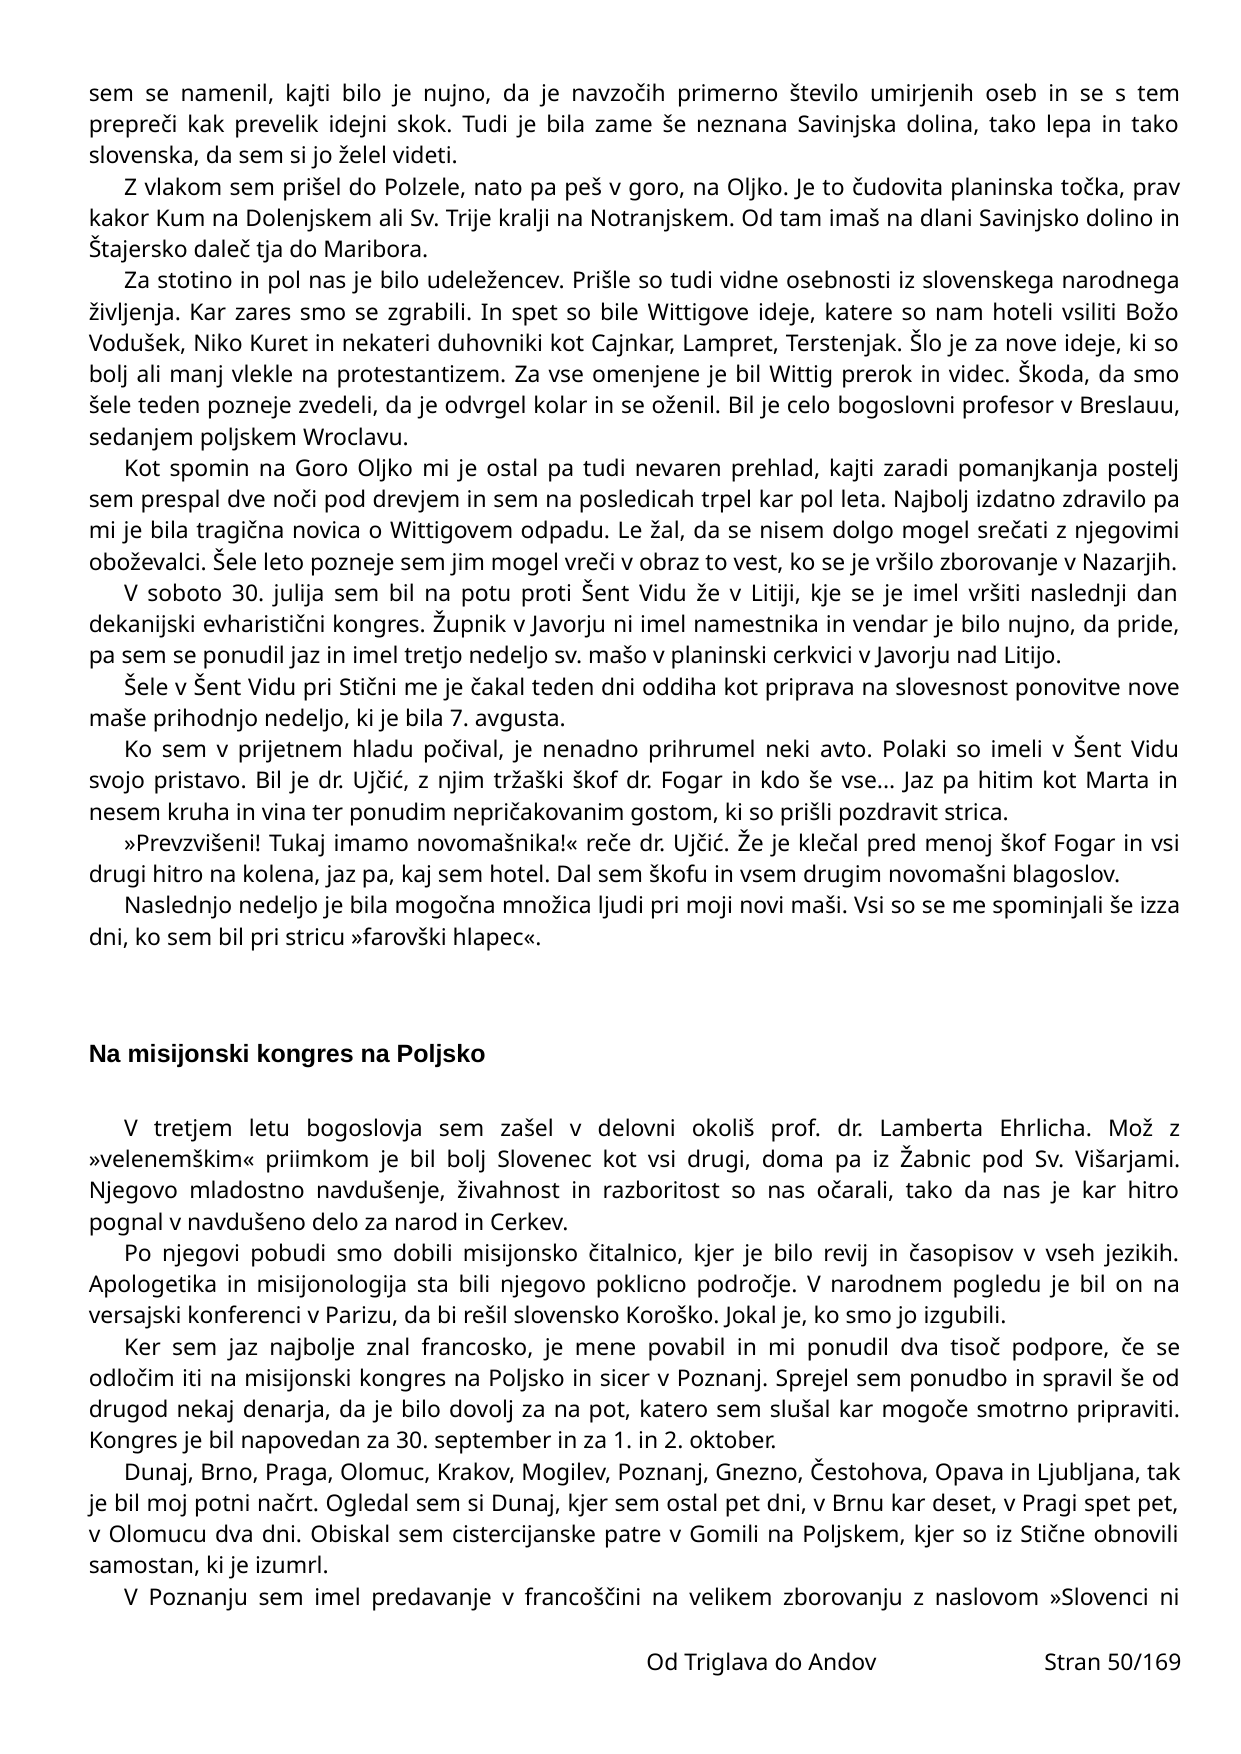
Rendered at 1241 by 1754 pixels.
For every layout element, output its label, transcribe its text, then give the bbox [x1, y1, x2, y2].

text Šele v Šent Vidu pri Stični me je čakal teden dni oddiha kot priprava na slovesnost ponovitve nove maše prihodnjo nedeljo, ki je bila 7. avgusta. [88, 671, 1181, 733]
text Za stotino in pol nas je bilo udeležencev. Prišle so tudi vidne osebnosti iz slovenskega narodnega življenja. Kar zares smo se zgrabili. In spet so bile Wittigove ideje, katere so nam hoteli vsiliti Božo Vodušek, Niko Kuret in nekateri duhovniki kot Cajnkar, Lampret, Terstenjak. Šlo je za nove ideje, ki so bolj ali manj vlekle na protestantizem. Za vse omenjene je bil Wittig prerok in videc. Škoda, da smo šele teden pozneje zvedeli, da je odvrgel kolar in se oženil. Bil je celo bogoslovni profesor v Breslauu, sedanjem poljskem Wroclavu. [88, 264, 1181, 452]
text V Poznanju sem imel predavanje v francoščini na velikem zborovanju z naslovom »Slovenci ni [88, 1581, 1181, 1612]
text »Prevzvišeni! Tukaj imamo novomašnika!« reče dr. Ujčić. Že je klečal pred menoj škof Fogar in vsi drugi hitro na kolena, jaz pa, kaj sem hotel. Dal sem škofu in vsem drugim novomašni blagoslov. [88, 827, 1181, 889]
text sem se namenil, kajti bilo je nujno, da je navzočih primerno število umirjenih oseb in se s tem prepreči kak prevelik idejni skok. Tudi je bila zame še neznana Savinjska dolina, tako lepa in tako slovenska, da sem si jo želel videti. [88, 77, 1181, 171]
text Z vlakom sem prišel do Polzele, nato pa peš v goro, na Oljko. Je to čudovita planinska točka, prav kakor Kum na Dolenjskem ali Sv. Trije kralji na Notranjskem. Od tam imaš na dlani Savinjsko dolino in Štajersko daleč tja do Maribora. [88, 171, 1181, 264]
text Ko sem v prijetnem hladu počival, je nenadno prihrumel neki avto. Polaki so imeli v Šent Vidu svojo pristavo. Bil je dr. Ujčić, z njim tržaški škof dr. Fogar in kdo še vse... Jaz pa hitim kot Marta in nesem kruha in vina ter ponudim nepričakovanim gostom, ki so prišli pozdravit strica. [88, 733, 1181, 827]
text V soboto 30. julija sem bil na potu proti Šent Vidu že v Litiji, kje se je imel vršiti naslednji dan dekanijski evharistični kongres. Župnik v Javorju ni imel namestnika in vendar je bilo nujno, da pride, pa sem se ponudil jaz in imel tretjo nedeljo sv. mašo v planinski cerkvici v Javorju nad Litijo. [88, 577, 1181, 671]
text Ker sem jaz najbolje znal francosko, je mene povabil in mi ponudil dva tisoč podpore, če se odločim iti na misijonski kongres na Poljsko in sicer v Poznanj. Sprejel sem ponudbo in spravil še od drugod nekaj denarja, da je bilo dovolj za na pot, katero sem slušal kar mogoče smotrno pripraviti. Kongres je bil napovedan za 30. september in za 1. in 2. oktober. [88, 1331, 1181, 1456]
text Po njegovi pobudi smo dobili misijonsko čitalnico, kjer je bilo revij in časopisov v vseh jezikih. Apologetika in misijonologija sta bili njegovo poklicno področje. V narodnem pogledu je bil on na versajski konferenci v Parizu, da bi rešil slovensko Koroško. Jokal je, ko smo jo izgubili. [88, 1237, 1181, 1331]
subtitle Na misijonski kongres na Poljsko [88, 1039, 1181, 1068]
text Dunaj, Brno, Praga, Olomuc, Krakov, Mogilev, Poznanj, Gnezno, Čestohova, Opava in Ljubljana, tak je bil moj potni načrt. Ogledal sem si Dunaj, kjer sem ostal pet dni, v Brnu kar deset, v Pragi spet pet, v Olomucu dva dni. Obiskal sem cistercijanske patre v Gomili na Poljskem, kjer so iz Stične obnovili samostan, ki je izumrl. [88, 1456, 1181, 1581]
text Kot spomin na Goro Oljko mi je ostal pa tudi nevaren prehlad, kajti zaradi pomanjkanja postelj sem prespal dve noči pod drevjem in sem na posledicah trpel kar pol leta. Najbolj izdatno zdravilo pa mi je bila tragična novica o Wittigovem odpadu. Le žal, da se nisem dolgo mogel srečati z njegovimi oboževalci. Šele leto pozneje sem jim mogel vreči v obraz to vest, ko se je vršilo zborovanje v Nazarjih. [88, 452, 1181, 577]
text V tretjem letu bogoslovja sem zašel v delovni okoliš prof. dr. Lamberta Ehrlicha. Mož z »velenemškim« priimkom je bil bolj Slovenec kot vsi drugi, doma pa iz Žabnic pod Sv. Višarjami. Njegovo mladostno navdušenje, živahnost in razboritost so nas očarali, tako da nas je kar hitro pognal v navdušeno delo za narod in Cerkev. [88, 1112, 1181, 1237]
text Naslednjo nedeljo je bila mogočna množica ljudi pri moji novi maši. Vsi so se me spominjali še izza dni, ko sem bil pri stricu »farovški hlapec«. [88, 889, 1181, 952]
